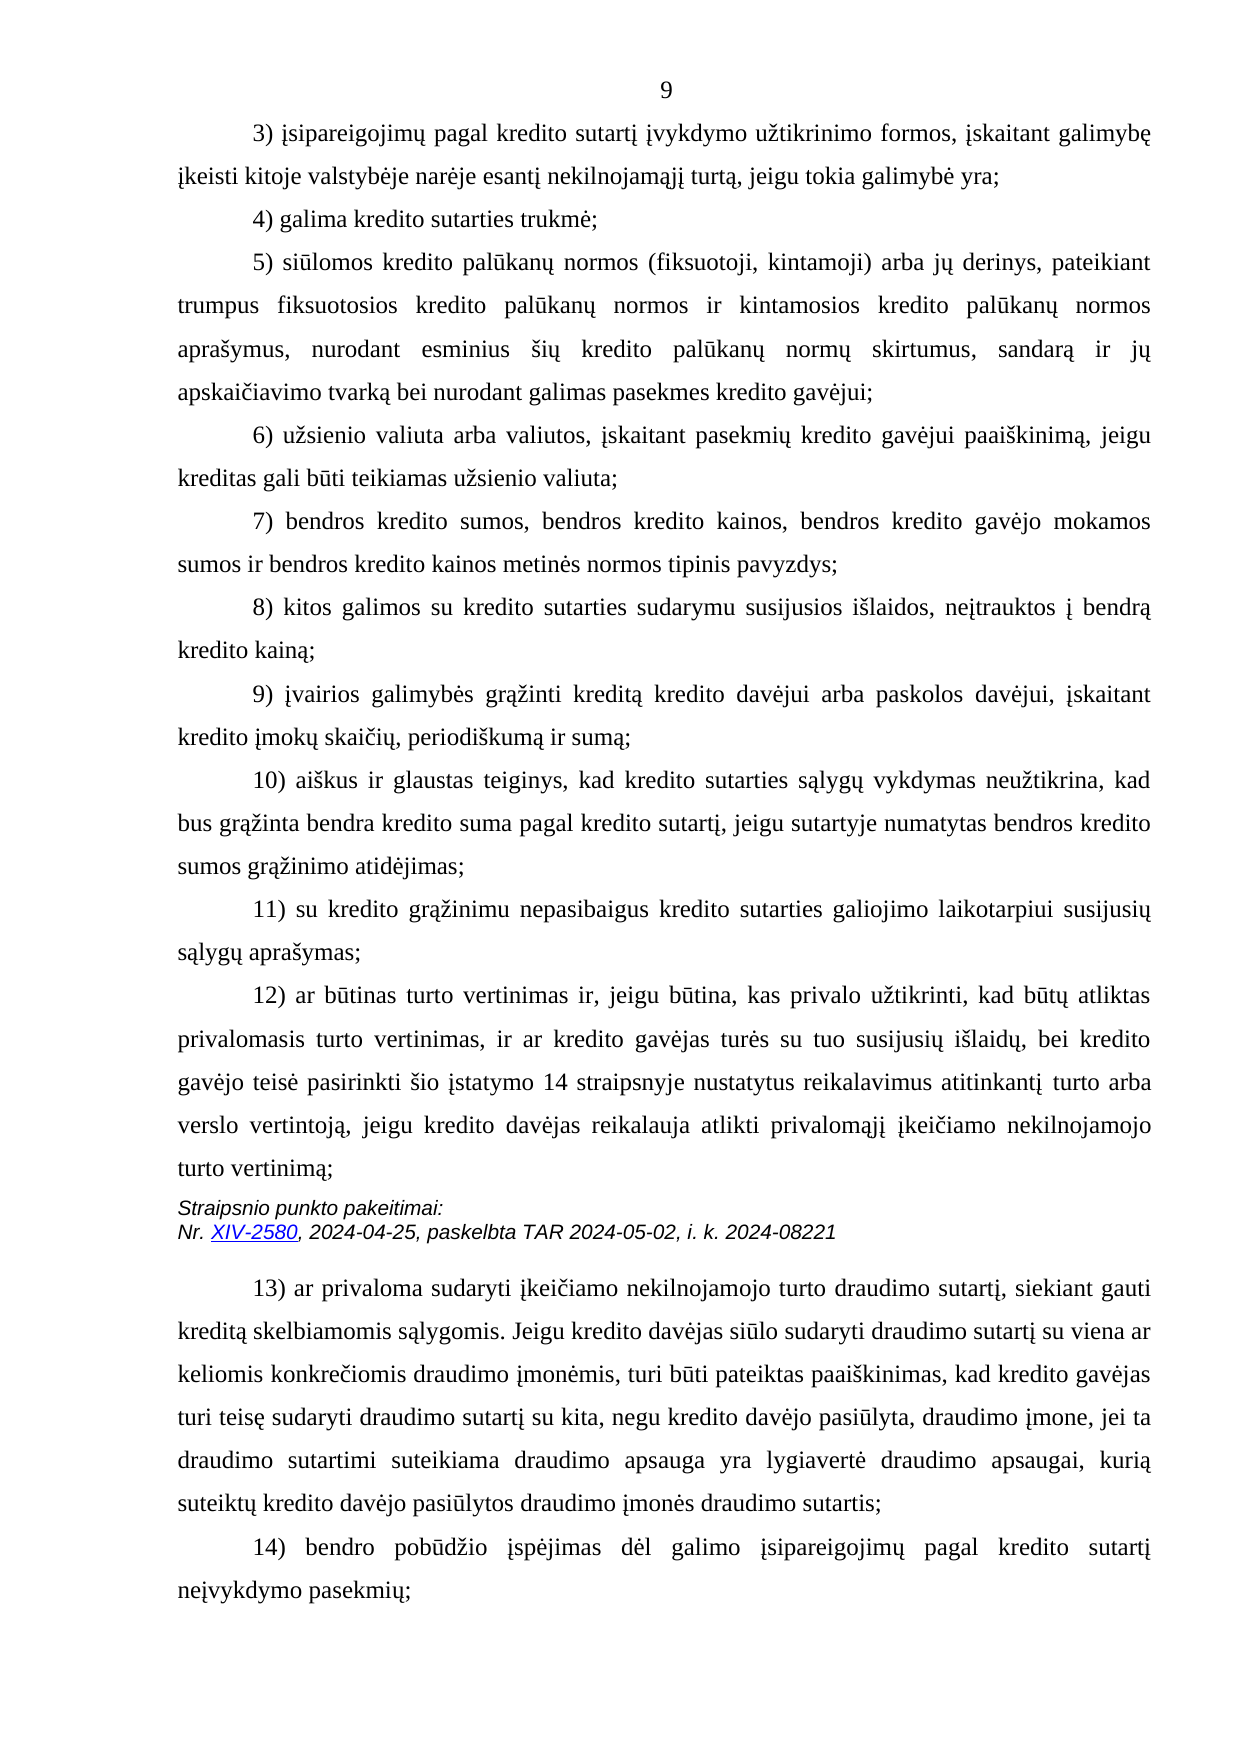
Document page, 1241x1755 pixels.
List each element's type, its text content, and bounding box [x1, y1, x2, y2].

text Straipsnio punkto pakeitimai: [177, 1196, 1152, 1220]
text Nr. XIV-2580, 2024-04-25, paskelbta TAR 2024-05-02, i. k. 2024-08221 [177, 1220, 1152, 1244]
text 11) su kredito grąžinimu nepasibaigus kredito sutarties galiojimo laikotarpiui susijusių sąlygų aprašymas; [177, 894, 1152, 966]
text 3) įsipareigojimų pagal kredito sutartį įvykdymo užtikrinimo formos, įskaitant galimybę įkeisti kitoje valstybėje narėje esantį nekilnojamąjį turtą, jeigu tokia galimybė yra; [177, 118, 1152, 190]
text 7) bendros kredito sumos, bendros kredito kainos, bendros kredito gavėjo mokamos sumos ir bendros kredito kainos metinės normos tipinis pavyzdys; [177, 506, 1152, 578]
text 4) galima kredito sutarties trukmė; [177, 204, 1152, 233]
text 5) siūlomos kredito palūkanų normos (fiksuotoji, kintamoji) arba jų derinys, pateikiant trumpus fiksuotosios kredito palūkanų normos ir kintamosios kredito palūkanų normos aprašymus, nurodant esminius šių kredito palūkanų normų skirtumus, sandarą ir jų apskaičiavimo tvarką bei nurodant galimas pasekmes kredito gavėjui; [177, 247, 1152, 406]
text 13) ar privaloma sudaryti įkeičiamo nekilnojamojo turto draudimo sutartį, siekiant gauti kreditą skelbiamomis sąlygomis. Jeigu kredito davėjas siūlo sudaryti draudimo sutartį su viena ar keliomis konkrečiomis draudimo įmonėmis, turi būti pateiktas paaiškinimas, kad kredito gavėjas turi teisę sudaryti draudimo sutartį su kita, negu kredito davėjo pasiūlyta, draudimo įmone, jei ta draudimo sutartimi suteikiama draudimo apsauga yra lygiavertė draudimo apsaugai, kurią suteiktų kredito davėjo pasiūlytos draudimo įmonės draudimo sutartis; [177, 1273, 1152, 1517]
text 10) aiškus ir glaustas teiginys, kad kredito sutarties sąlygų vykdymas neužtikrina, kad bus grąžinta bendra kredito suma pagal kredito sutartį, jeigu sutartyje numatytas bendros kredito sumos grąžinimo atidėjimas; [177, 765, 1152, 880]
text 6) užsienio valiuta arba valiutos, įskaitant pasekmių kredito gavėjui paaiškinimą, jeigu kreditas gali būti teikiamas užsienio valiuta; [177, 420, 1152, 492]
text 14) bendro pobūdžio įspėjimas dėl galimo įsipareigojimų pagal kredito sutartį neįvykdymo pasekmių; [177, 1532, 1152, 1603]
text 12) ar būtinas turto vertinimas ir, jeigu būtina, kas privalo užtikrinti, kad būtų atliktas privalomasis turto vertinimas, ir ar kredito gavėjas turės su tuo susijusių išlaidų, bei kredito gavėjo teisė pasirinkti šio įstatymo 14 straipsnyje nustatytus reikalavimus atitinkantį turto arba verslo vertintoją, jeigu kredito davėjas reikalauja atlikti privalomąjį įkeičiamo nekilnojamojo turto vertinimą; [177, 981, 1152, 1182]
text 9) įvairios galimybės grąžinti kreditą kredito davėjui arba paskolos davėjui, įskaitant kredito įmokų skaičių, periodiškumą ir sumą; [177, 679, 1152, 751]
text 8) kitos galimos su kredito sutarties sudarymu susijusios išlaidos, neįtrauktos į bendrą kredito kainą; [177, 592, 1152, 664]
